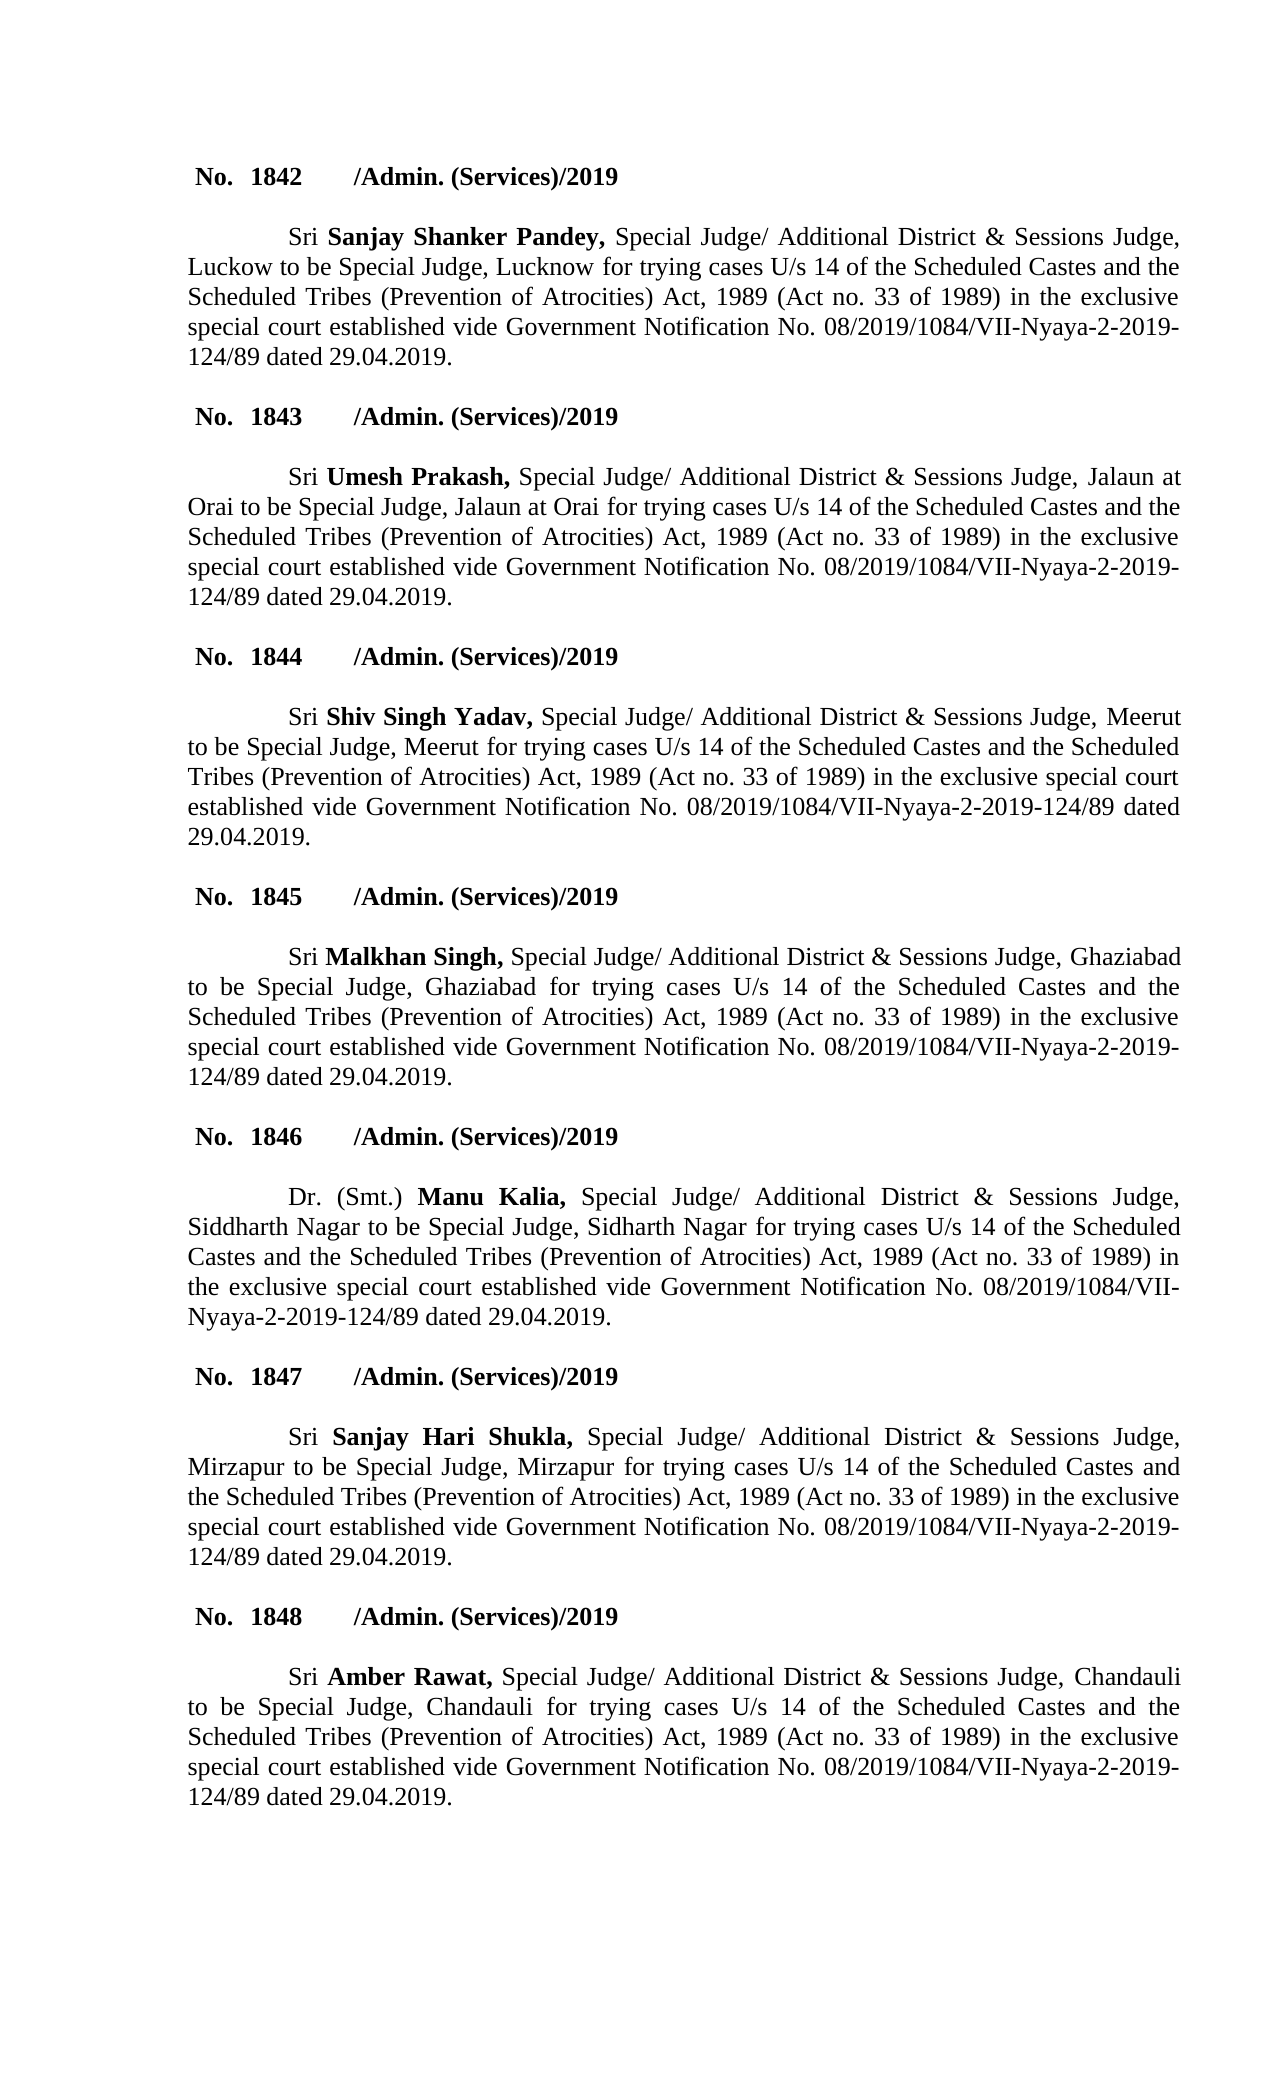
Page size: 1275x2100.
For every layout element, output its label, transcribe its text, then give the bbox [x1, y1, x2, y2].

table_header No. [189, 1121, 245, 1151]
text Sri Sanjay Shanker Pandey, Special Judge/ Additional District & Sessions Judge, Luckow to be Special Judge, Lucknow for trying cases U/s 14 of the Scheduled Castes and the Scheduled Tribes (Prevention of Atrocities) Act, 1989 (Act no. 33 of 1989) in the exclusive special court established vide Government Notification No. 08/2019/1084/VII-Nyaya-2-2019-124/89 dated 29.04.2019. [187, 221, 1181, 371]
table_header [245, 641, 338, 671]
table_header [245, 1361, 338, 1391]
table_header [245, 401, 338, 431]
table_header [245, 881, 338, 911]
table_header /Admin. (Services)/2019 [338, 1361, 641, 1391]
text Sri Umesh Prakash, Special Judge/ Additional District & Sessions Judge, Jalaun at Orai to be Special Judge, Jalaun at Orai for trying cases U/s 14 of the Scheduled Castes and the Scheduled Tribes (Prevention of Atrocities) Act, 1989 (Act no. 33 of 1989) in the exclusive special court established vide Government Notification No. 08/2019/1084/VII-Nyaya-2-2019-124/89 dated 29.04.2019. [187, 461, 1181, 611]
text Dr. (Smt.) Manu Kalia, Special Judge/ Additional District & Sessions Judge, Siddharth Nagar to be Special Judge, Sidharth Nagar for trying cases U/s 14 of the Scheduled Castes and the Scheduled Tribes (Prevention of Atrocities) Act, 1989 (Act no. 33 of 1989) in the exclusive special court established vide Government Notification No. 08/2019/1084/VII-Nyaya-2-2019-124/89 dated 29.04.2019. [187, 1181, 1181, 1331]
text Sri Sanjay Hari Shukla, Special Judge/ Additional District & Sessions Judge, Mirzapur to be Special Judge, Mirzapur for trying cases U/s 14 of the Scheduled Castes and the Scheduled Tribes (Prevention of Atrocities) Act, 1989 (Act no. 33 of 1989) in the exclusive special court established vide Government Notification No. 08/2019/1084/VII-Nyaya-2-2019-124/89 dated 29.04.2019. [187, 1421, 1181, 1571]
text Sri Shiv Singh Yadav, Special Judge/ Additional District & Sessions Judge, Meerut to be Special Judge, Meerut for trying cases U/s 14 of the Scheduled Castes and the Scheduled Tribes (Prevention of Atrocities) Act, 1989 (Act no. 33 of 1989) in the exclusive special court established vide Government Notification No. 08/2019/1084/VII-Nyaya-2-2019-124/89 dated 29.04.2019. [187, 701, 1181, 851]
table_header No. [189, 161, 245, 191]
table_header /Admin. (Services)/2019 [338, 401, 641, 431]
table_header /Admin. (Services)/2019 [338, 1601, 641, 1631]
table_header No. [189, 1361, 245, 1391]
table_header /Admin. (Services)/2019 [338, 1121, 641, 1151]
table_header /Admin. (Services)/2019 [338, 881, 641, 911]
table_header No. [189, 881, 245, 911]
table_header No. [189, 1601, 245, 1631]
text Sri Malkhan Singh, Special Judge/ Additional District & Sessions Judge, Ghaziabad to be Special Judge, Ghaziabad for trying cases U/s 14 of the Scheduled Castes and the Scheduled Tribes (Prevention of Atrocities) Act, 1989 (Act no. 33 of 1989) in the exclusive special court established vide Government Notification No. 08/2019/1084/VII-Nyaya-2-2019-124/89 dated 29.04.2019. [187, 941, 1181, 1091]
table_header [245, 1121, 338, 1151]
table_header [245, 1601, 338, 1631]
table_header No. [189, 401, 245, 431]
table_header /Admin. (Services)/2019 [338, 161, 641, 191]
table_header /Admin. (Services)/2019 [338, 641, 641, 671]
text Sri Amber Rawat, Special Judge/ Additional District & Sessions Judge, Chandauli to be Special Judge, Chandauli for trying cases U/s 14 of the Scheduled Castes and the Scheduled Tribes (Prevention of Atrocities) Act, 1989 (Act no. 33 of 1989) in the exclusive special court established vide Government Notification No. 08/2019/1084/VII-Nyaya-2-2019-124/89 dated 29.04.2019. [187, 1661, 1181, 1811]
table_header No. [189, 641, 245, 671]
table_header [245, 161, 338, 191]
